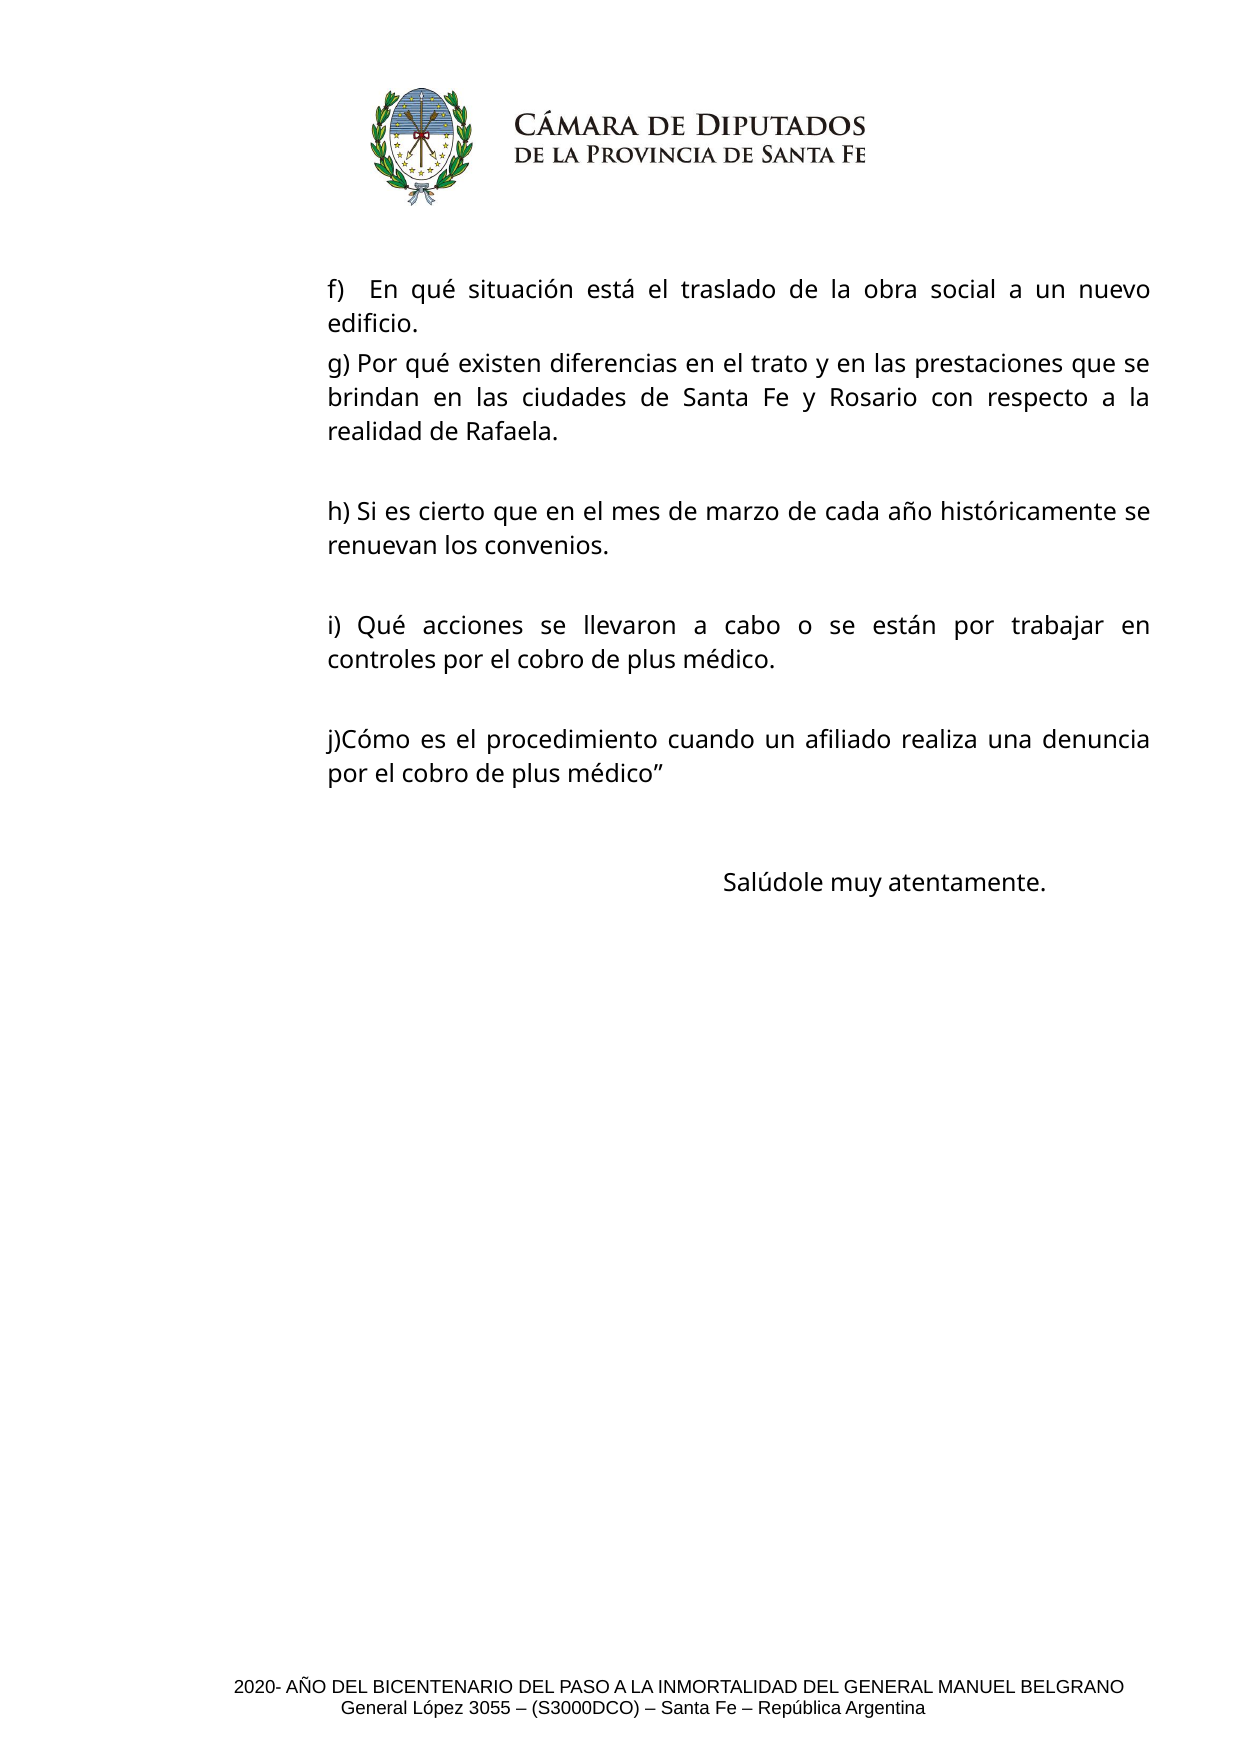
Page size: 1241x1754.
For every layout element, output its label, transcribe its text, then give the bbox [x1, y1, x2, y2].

text j)Cómo es el procedimiento cuando un afiliado realiza una denuncia por el cobro de plus médico” [327, 722, 1152, 790]
list Qué acciones se llevaron a cabo o se están por trabajar en controles por el cobro de plus médico. [327, 608, 1152, 676]
list Si es cierto que en el mes de marzo de cada año históricamente se renuevan los convenios. [327, 494, 1152, 562]
list Por qué existen diferencias en el trato y en las prestaciones que se brindan en las ciudades de Santa Fe y Rosario con respecto a la realidad de Rafaela. [327, 346, 1152, 448]
picture [370, 88, 866, 210]
text Salúdole muy atentamente. [649, 864, 1152, 898]
list En qué situación está el traslado de la obra social a un nuevo edificio. [327, 272, 1152, 340]
